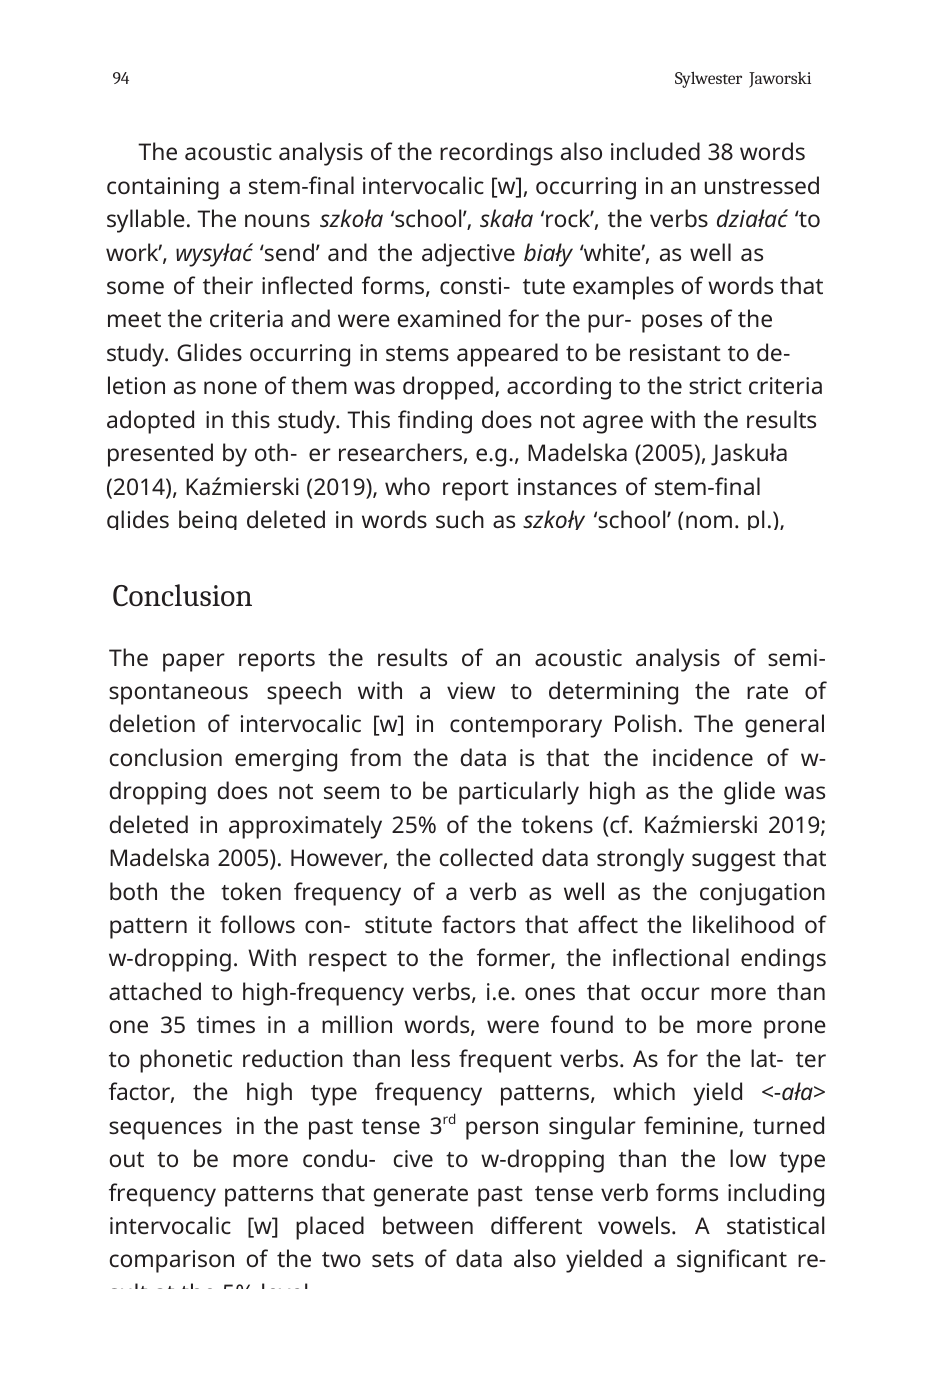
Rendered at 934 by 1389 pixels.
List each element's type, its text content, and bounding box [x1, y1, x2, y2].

text The acoustic analysis of the recordings also included 38 words containing a stem-final intervocalic [w], occurring in an unstressed syllable. The nouns szkoła ‘school’, skała ‘rock’, the verbs działać ‘to work’, wysyłać ‘send’ and the adjective biały ‘white’, as well as some of their inflected forms, consti- tute examples of words that meet the criteria and were examined for the pur- poses of the study. Glides occurring in stems appeared to be resistant to de- letion as none of them was dropped, according to the strict criteria adopted in this study. This finding does not agree with the results presented by oth- er researchers, e.g., Madelska (2005), Jaskuła (2014), Kaźmierski (2019), who report instances of stem-final glides being deleted in words such as szkoły ‘school’ (nom. pl.), poniedziałek ‘Monday’, koło ‘wheel’. In spite of the differ- ences, the three studies mentioned above as well as this acoustic analysis point to the conclusion that stem-final glides are considerably more resistant to deletion than [w] sounds occurring in morphological units. [106, 136, 826, 529]
text The paper reports the results of an acoustic analysis of semi-spontaneous speech with a view to determining the rate of deletion of intervocalic [w] in contemporary Polish. The general conclusion emerging from the data is that the incidence of w-dropping does not seem to be particularly high as the glide was deleted in approximately 25% of the tokens (cf. Kaźmierski 2019; Madelska 2005). However, the collected data strongly suggest that both the token frequency of a verb as well as the conjugation pattern it follows con- stitute factors that affect the likelihood of w-dropping. With respect to the former, the inflectional endings attached to high-frequency verbs, i.e. ones that occur more than one 35 times in a million words, were found to be more prone to phonetic reduction than less frequent verbs. As for the lat- ter factor, the high type frequency patterns, which yield <-ała> sequences in the past tense 3rd person singular feminine, turned out to be more condu- cive to w-dropping than the low type frequency patterns that generate past tense verb forms including intervocalic [w] placed between different vowels. A statistical comparison of the two sets of data also yielded a significant re- sult at the 5% level. [108, 641, 826, 1288]
text Sylwester Jaworski [674, 68, 823, 89]
text Conclusion [112, 579, 828, 613]
text 94 [112, 68, 134, 89]
